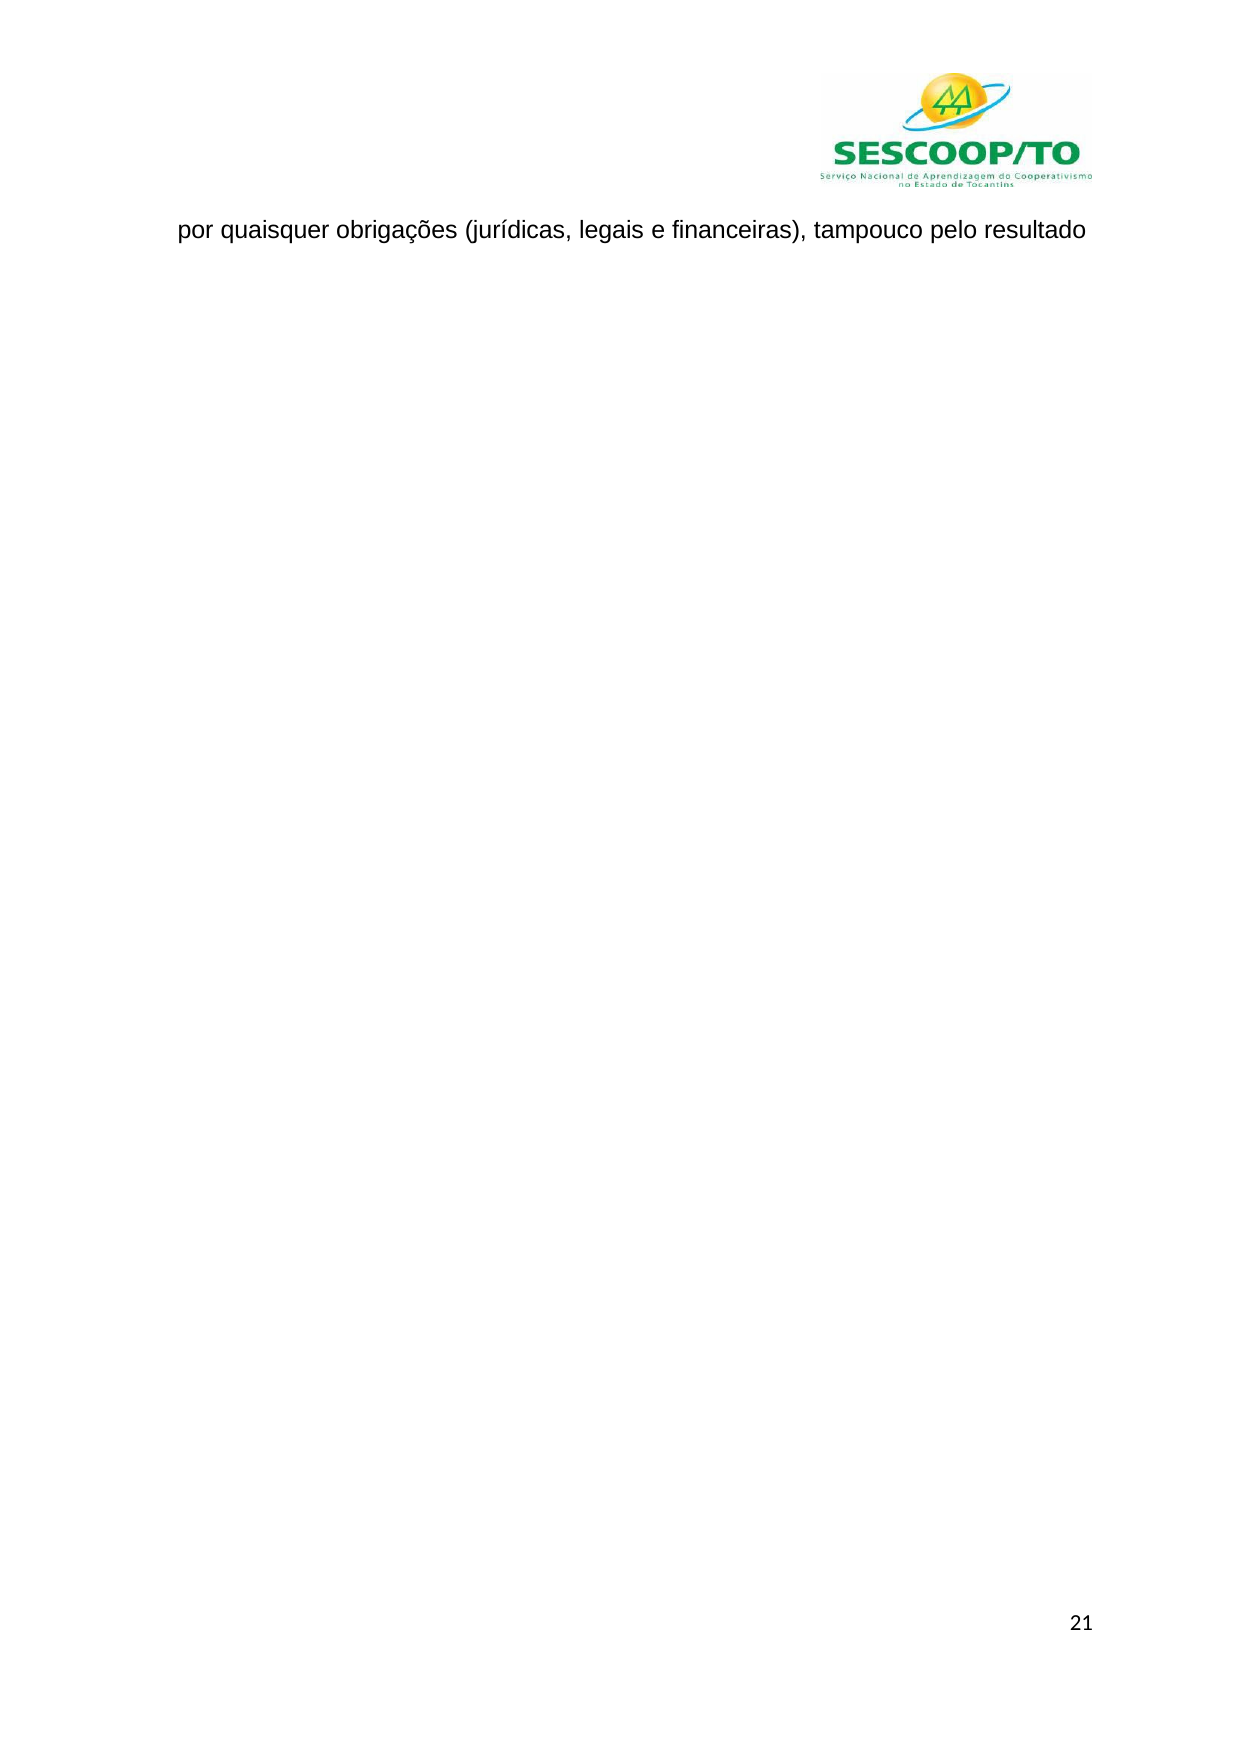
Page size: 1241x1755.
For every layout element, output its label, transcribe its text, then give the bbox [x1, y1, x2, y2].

text por quaisquer obrigações (jurídicas, legais e financeiras), tampouco pelo resultado [177, 215, 1093, 244]
